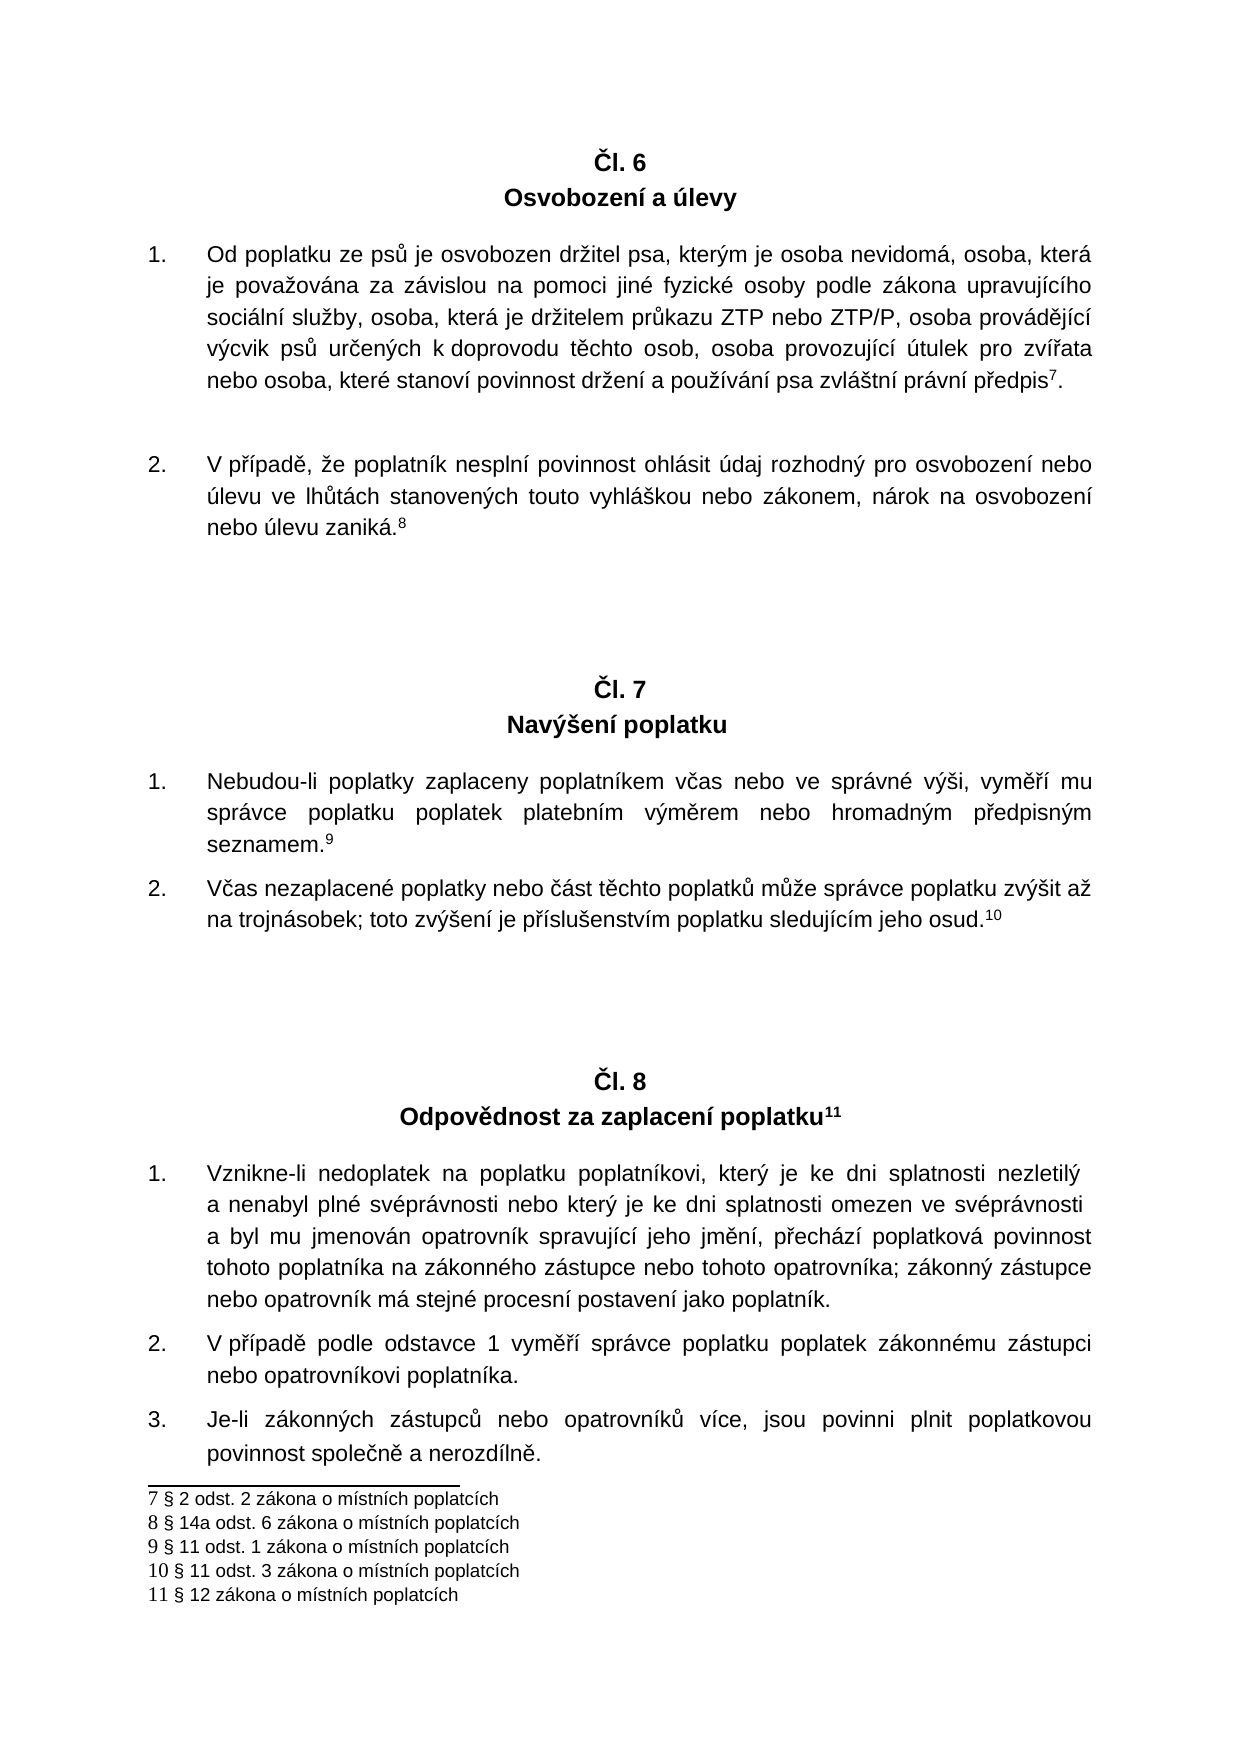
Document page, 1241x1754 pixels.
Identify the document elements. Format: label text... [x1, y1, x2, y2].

text Navýšení poplatku [148, 710, 1093, 738]
text § 14a odst. 6 zákona o místních poplatcích [148, 1510, 1093, 1534]
text 1. Nebudou-li poplatky zaplaceny poplatníkem včas nebo ve správné výši, vyměří mu správce poplatku poplatek platebním výměrem nebo hromadným předpisným seznamem. [148, 768, 1093, 857]
text 2. Včas nezaplacené poplatky nebo část těchto poplatků může správce poplatku zvýšit až na trojnásobek; toto zvýšení je příslušenstvím poplatku sledujícím jeho osud. [148, 875, 1093, 933]
text § 2 odst. 2 zákona o místních poplatcích [148, 1486, 1093, 1510]
text Čl. 8 [148, 1067, 1093, 1096]
text § 11 odst. 1 zákona o místních poplatcích [148, 1534, 1093, 1558]
text 2. V případě, že poplatník nesplní povinnost ohlásit údaj rozhodný pro osvobození nebo úlevu ve lhůtách stanovených touto vyhláškou nebo zákonem, nárok na osvobození nebo úlevu zaniká. [148, 451, 1093, 541]
text 1. Od poplatku ze psů je osvobozen držitel psa, kterým je osoba nevidomá, osoba, která je považována za závislou na pomoci jiné fyzické osoby podle zákona upravujícího sociální služby, osoba, která je držitelem průkazu ZTP nebo ZTP/P, osoba provádějící výcvik psů určených k doprovodu těchto osob, osoba provozující útulek pro zvířata nebo osoba, které stanoví povinnost držení a používání psa zvláštní právní předpis. [148, 241, 1093, 393]
text Osvobození a úlevy [148, 183, 1093, 211]
text Odpovědnost za zaplacení poplatku [148, 1102, 1093, 1131]
text 1. Vznikne-li nedoplatek na poplatku poplatníkovi, který je ke dni splatnosti nezletilý a nenabyl plné svéprávnosti nebo který je ke dni splatnosti omezen ve svéprávnosti a byl mu jmenován opatrovník spravující jeho jmění, přechází poplatková povinnost tohoto poplatníka na zákonného zástupce nebo tohoto opatrovníka; zákonný zástupce nebo opatrovník má stejné procesní postavení jako poplatník. [148, 1160, 1093, 1312]
text Čl. 7 [148, 675, 1093, 703]
text 2. V případě podle odstavce 1 vyměří správce poplatku poplatek zákonnému zástupci nebo opatrovníkovi poplatníka. [148, 1330, 1093, 1388]
text § 12 zákona o místních poplatcích [148, 1582, 1093, 1606]
text § 11 odst. 3 zákona o místních poplatcích [148, 1558, 1093, 1582]
text 3. Je-li zákonných zástupců nebo opatrovníků více, jsou povinni plnit poplatkovou povinnost společně a nerozdílně. [148, 1406, 1093, 1466]
text Čl. 6 [148, 148, 1093, 176]
